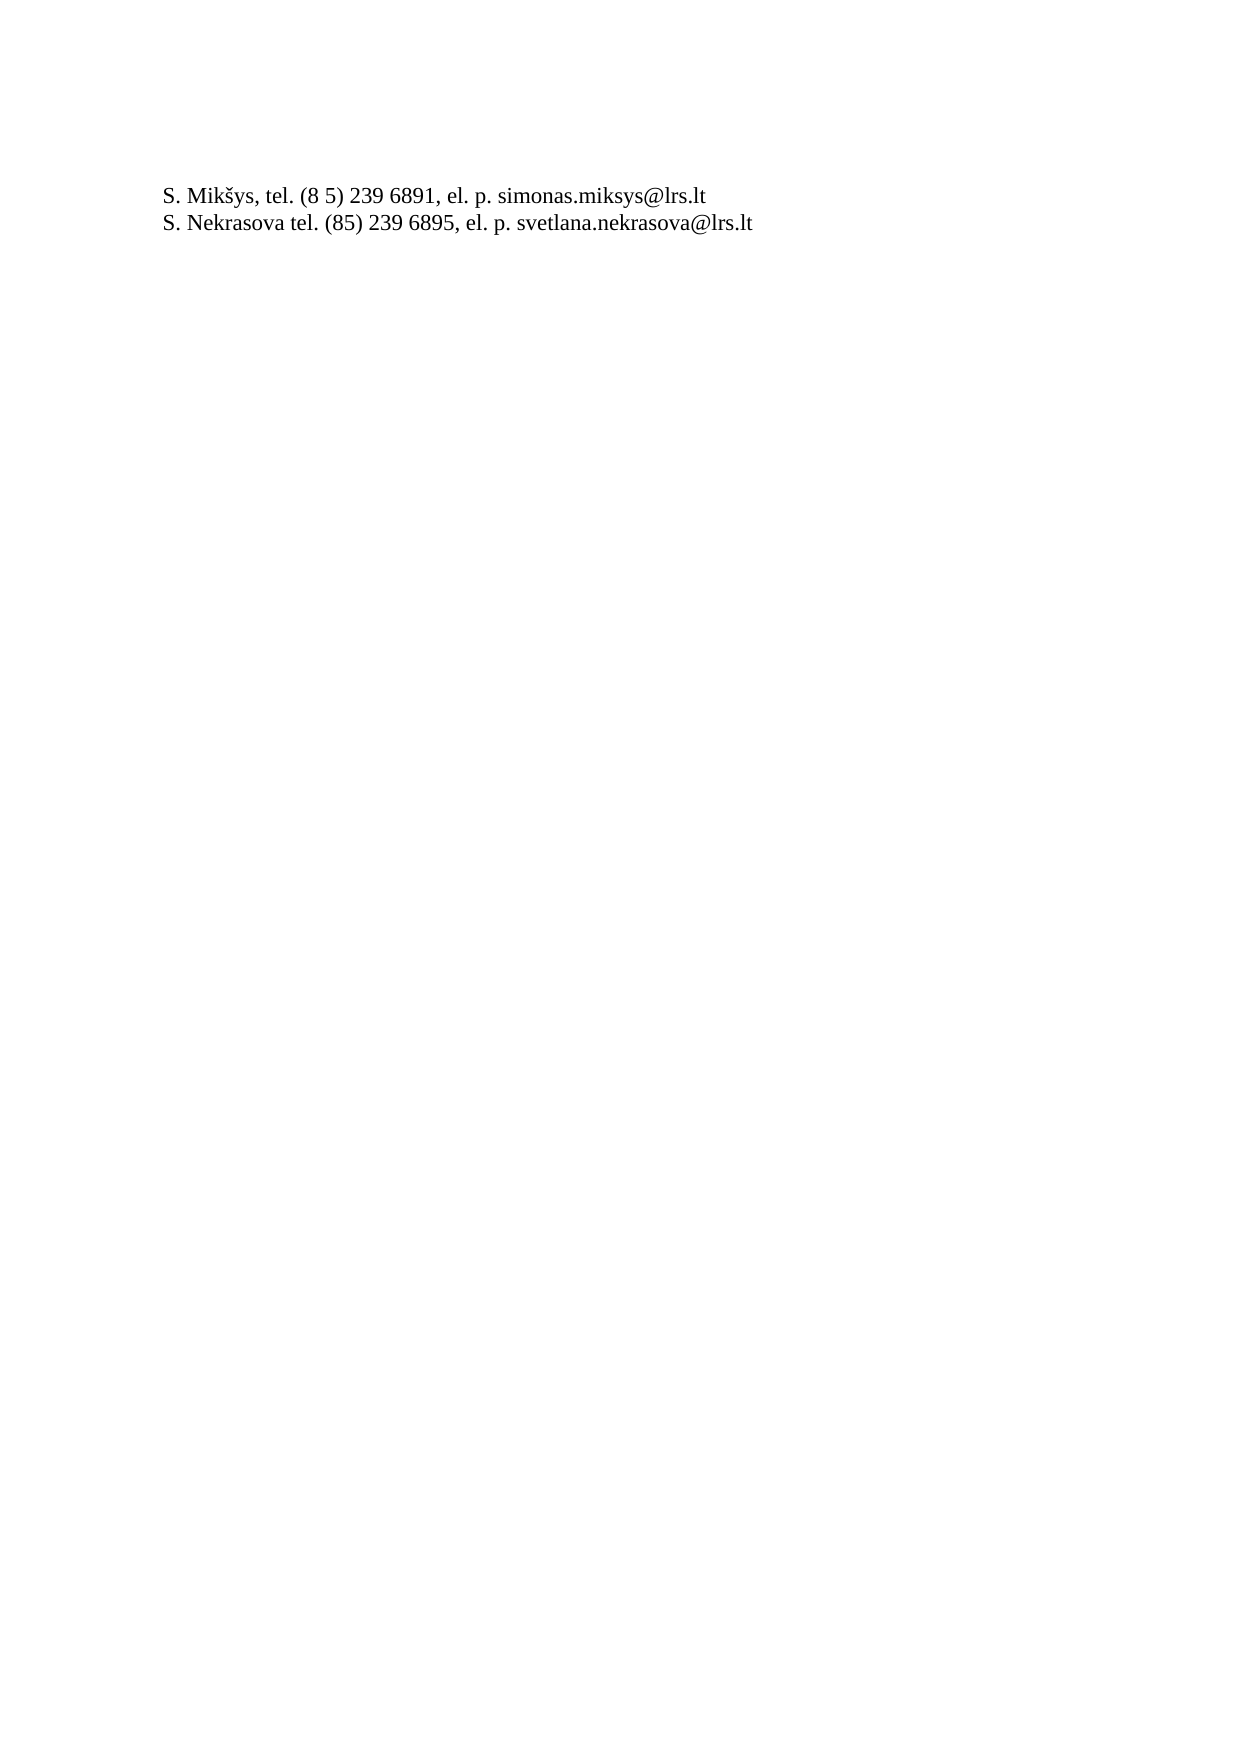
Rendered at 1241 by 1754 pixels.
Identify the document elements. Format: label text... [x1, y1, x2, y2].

text S. Mikšys, tel. (8 5) 239 6891, el. p. simonas.miksys@lrs.lt [162, 182, 1181, 209]
text S. Nekrasova tel. (85) 239 6895, el. p. svetlana.nekrasova@lrs.lt [162, 209, 1181, 235]
